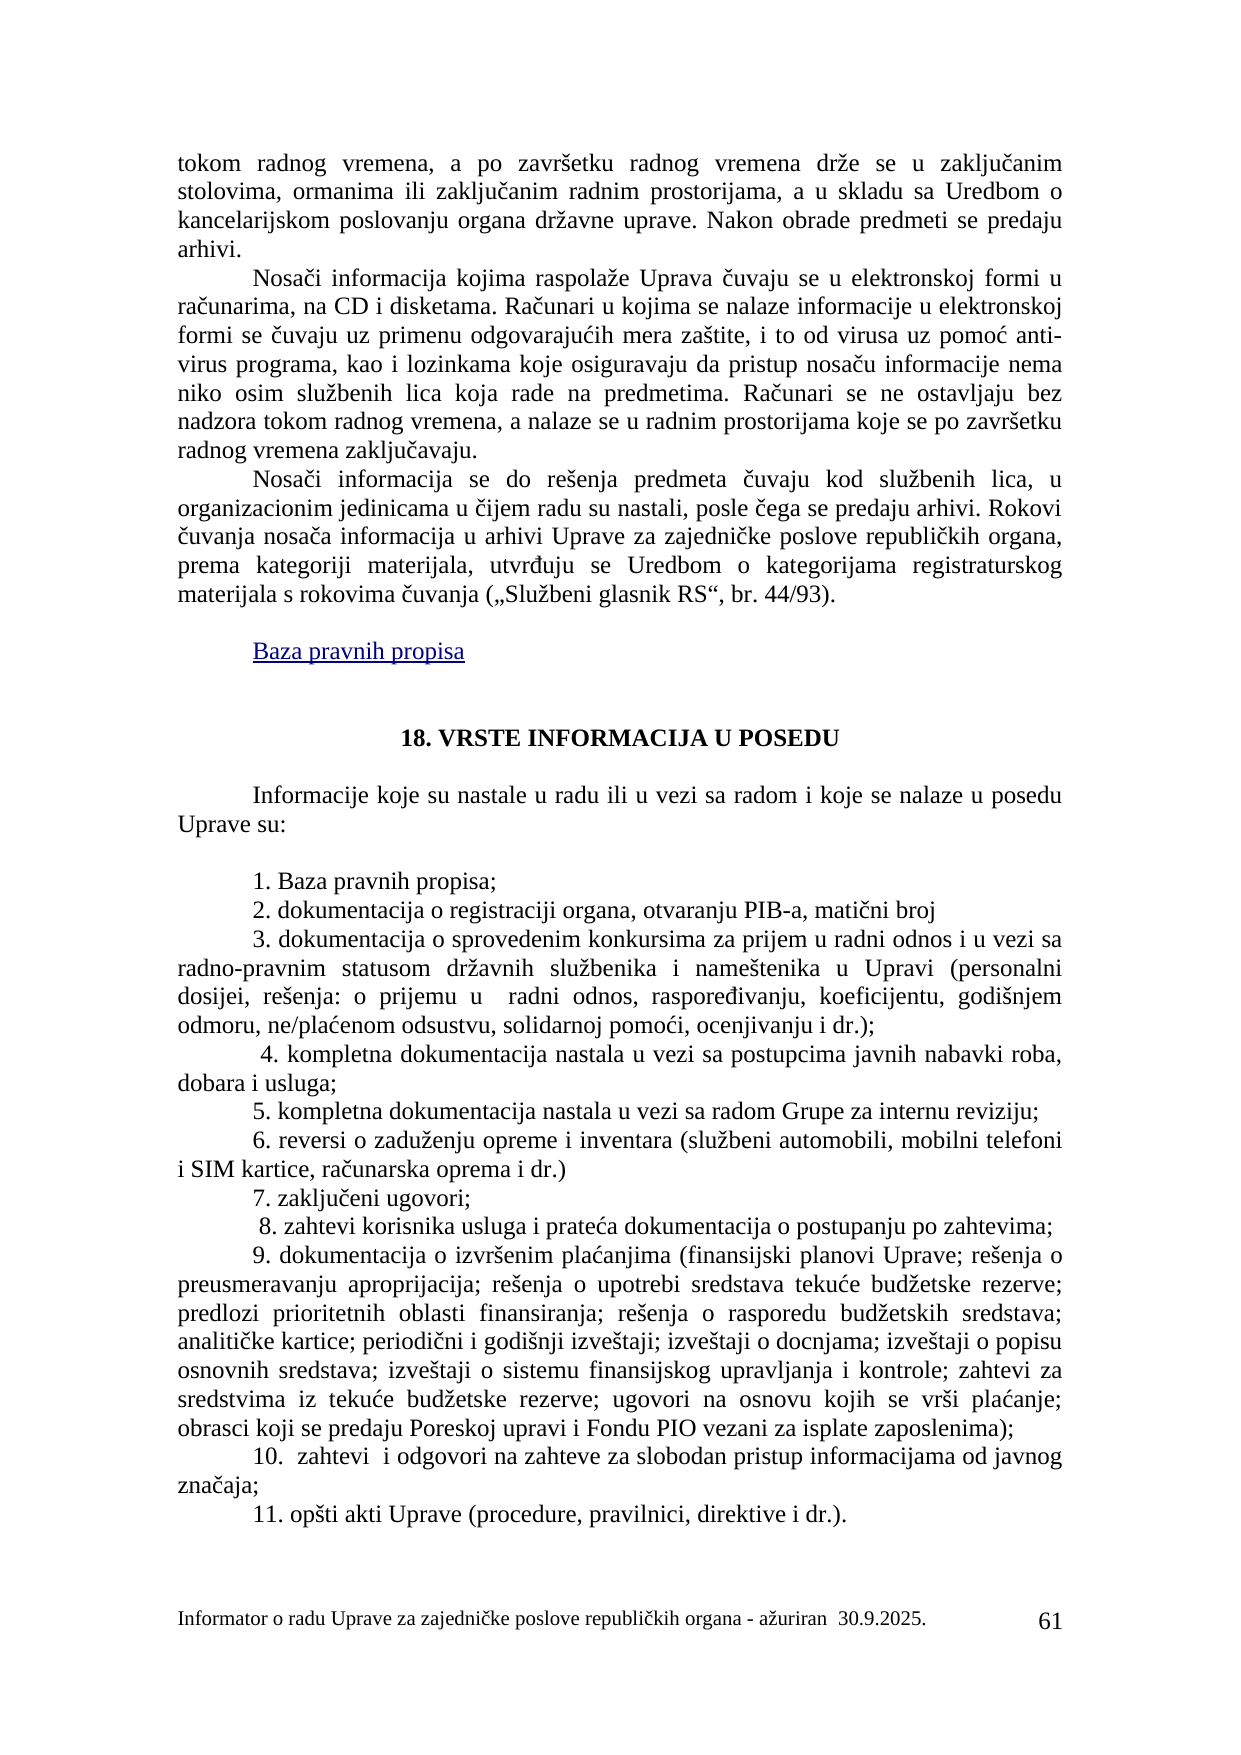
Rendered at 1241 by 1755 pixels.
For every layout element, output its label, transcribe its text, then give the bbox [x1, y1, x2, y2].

text Nosači informacija kojima raspolaže Uprava čuvaju se u elektronskoj formi u računarima, na CD i disketama. Računari u kojima se nalaze informacije u elektronskoj formi se čuvaju uz primenu odgovarajućih mera zaštite, i to od virusa uz pomoć anti-virus programa, kao i lozinkama koje osiguravaju da pristup nosaču informacije nema niko osim službenih lica koja rade na predmetima. Računari se ne ostavlјaju bez nadzora tokom radnog vremena, a nalaze se u radnim prostorijama koje se po završetku radnog vremena zaklјučavaju. [177, 263, 1063, 464]
text Informacije koje su nastale u radu ili u vezi sa radom i koje se nalaze u posedu Uprave su: [177, 780, 1063, 838]
text 6. reversi o zaduženju opreme i inventara (službeni automobili, mobilni telefoni i SIM kartice, računarska oprema i dr.) [177, 1125, 1063, 1183]
text Nosači informacija se do rešenja predmeta čuvaju kod službenih lica, u organizacionim jedinicama u čijem radu su nastali, posle čega se predaju arhivi. Rokovi čuvanja nosača informacija u arhivi Uprave za zajedničke poslove republičkih organa, prema kategoriji materijala, utvrđuju se Uredbom o kategorijama registraturskog materijala s rokovima čuvanja („Službeni glasnik RS“, br. 44/93). [177, 464, 1063, 608]
text 8. zahtevi korisnika usluga i prateća dokumentacija o postupanju po zahtevima; [177, 1211, 1063, 1240]
text tokom radnog vremena, a po završetku radnog vremena drže se u zaklјučanim stolovima, ormanima ili zaklјučanim radnim prostorijama, a u skladu sa Uredbom o kancelarijskom poslovanju organa državne uprave. Nakon obrade predmeti se predaju arhivi. [177, 148, 1063, 263]
subtitle 18. VRSTE INFORMACIJA U POSEDU [177, 723, 1063, 751]
text 2. dokumentacija o registraciji organa, otvaranju PIB-a, matični broj [252, 895, 1063, 924]
text 5. kompletna dokumentacija nastala u vezi sa radom Grupe za internu reviziju; [177, 1096, 1063, 1125]
text 3. dokumentacija o sprovedenim konkursima za prijem u radni odnos i u vezi sa radno-pravnim statusom državnih službenika i nameštenika u Upravi (personalni dosijei, rešenja: o prijemu u radni odnos, raspoređivanju, koeficijentu, godišnjem odmoru, ne/plaćenom odsustvu, solidarnoj pomoći, ocenjivanju i dr.); [177, 924, 1063, 1039]
text 9. dokumentacija o izvršenim plaćanjima (finansijski planovi Uprave; rešenja o preusmeravanju aproprijacija; rešenja o upotrebi sredstava tekuće budžetske rezerve; predlozi prioritetnih oblasti finansiranja; rešenja o rasporedu budžetskih sredstava; analitičke kartice; periodični i godišnji izveštaji; izveštaji o docnjama; izveštaji o popisu osnovnih sredstava; izveštaji o sistemu finansijskog upravlјanja i kontrole; zahtevi za sredstvima iz tekuće budžetske rezerve; ugovori na osnovu kojih se vrši plaćanje; obrasci koji se predaju Poreskoj upravi i Fondu PIO vezani za isplate zaposlenima); [177, 1240, 1063, 1441]
text 11. opšti akti Uprave (procedure, pravilnici, direktive i dr.). [177, 1499, 1063, 1528]
text Baza pravnih propisa [177, 636, 1063, 665]
text 7. zaklјučeni ugovori; [177, 1183, 1063, 1211]
text 1. Baza pravnih propisa; [252, 866, 1063, 895]
text 10. zahtevi i odgovori na zahteve za slobodan pristup informacijama od javnog značaja; [177, 1441, 1063, 1499]
text 4. kompletna dokumentacija nastala u vezi sa postupcima javnih nabavki roba, dobara i usluga; [177, 1039, 1063, 1096]
